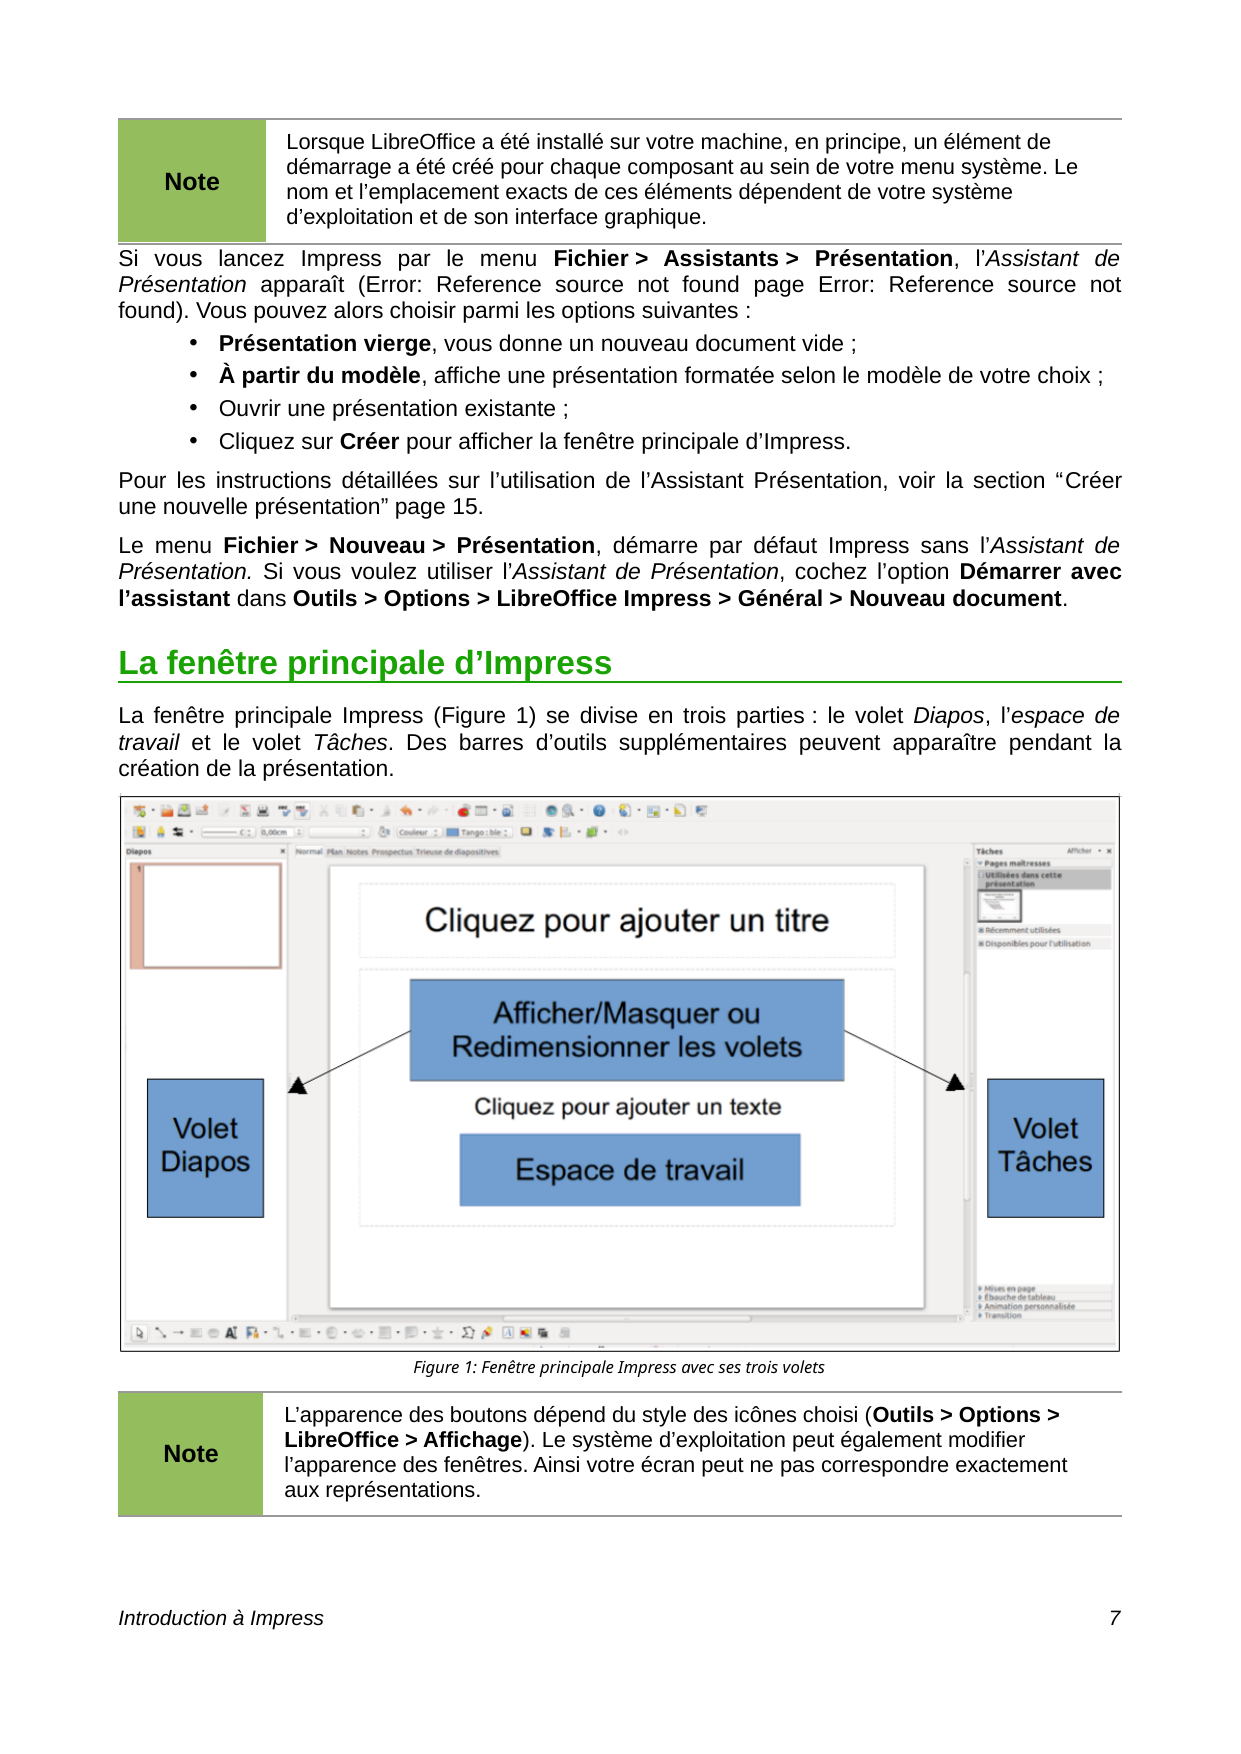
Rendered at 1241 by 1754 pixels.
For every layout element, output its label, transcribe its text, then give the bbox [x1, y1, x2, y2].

picture [118, 793, 1123, 1356]
text Pour les instructions détaillées sur l’utilisation de l’Assistant Présentation, voir la section “Créer une nouvelle présentation” page 15. [118, 467, 1122, 519]
list À partir du modèle, affiche une présentation formatée selon le modèle de votre choix ; [189, 362, 1122, 389]
list Ouvrir une présentation existante ; [189, 395, 1122, 422]
text La fenêtre principale Impress (Figure 1) se divise en trois parties : le volet Diapos, l’espace de travail et le volet Tâches. Des barres d’outils supplémentaires peuvent apparaître pendant la création de la présentation. [118, 702, 1122, 781]
list Présentation vierge, vous donne un nouveau document vide ; [189, 329, 1122, 356]
table_header L’apparence des boutons dépend du style des icônes choisi (Outils > Options > LibreOffice > Affichage). Le système d’exploitation peut également modifier l’apparence des fenêtres. Ainsi votre écran peut ne pas correspondre exactement aux représentations. [264, 1393, 1122, 1515]
table_header Lorsque LibreOffice a été installé sur votre machine, en principe, un élément de démarrage a été créé pour chaque composant au sein de votre menu système. Le nom et l’emplacement exacts de ces éléments dépendent de votre système d’exploitation et de son interface graphique. [266, 120, 1122, 242]
table_header Note [118, 120, 266, 242]
subtitle Si vous lancez Impress par le menu Fichier > Assistants > Présentation, l’Assistant de Présentation apparaît (Erreur : source de la référence non trouvée page Erreur : source de la référence non trouvée). Vous pouvez alors choisir parmi les options suivantes : [118, 245, 1122, 324]
text Figure 1: Fenêtre principale Impress avec ses trois volets [118, 1356, 1122, 1378]
table_header Note [118, 1393, 263, 1515]
subtitle La fenêtre principale d’Impress [118, 643, 1122, 681]
text Le menu Fichier > Nouveau > Présentation, démarre par défaut Impress sans l’Assistant de Présentation. Si vous voulez utiliser l’Assistant de Présentation, cochez l’option Démarrer avec l’assistant dans Outils > Options > LibreOffice Impress > Général > Nouveau document. [118, 532, 1122, 611]
list Cliquez sur Créer pour afficher la fenêtre principale d’Impress. [189, 428, 1122, 455]
